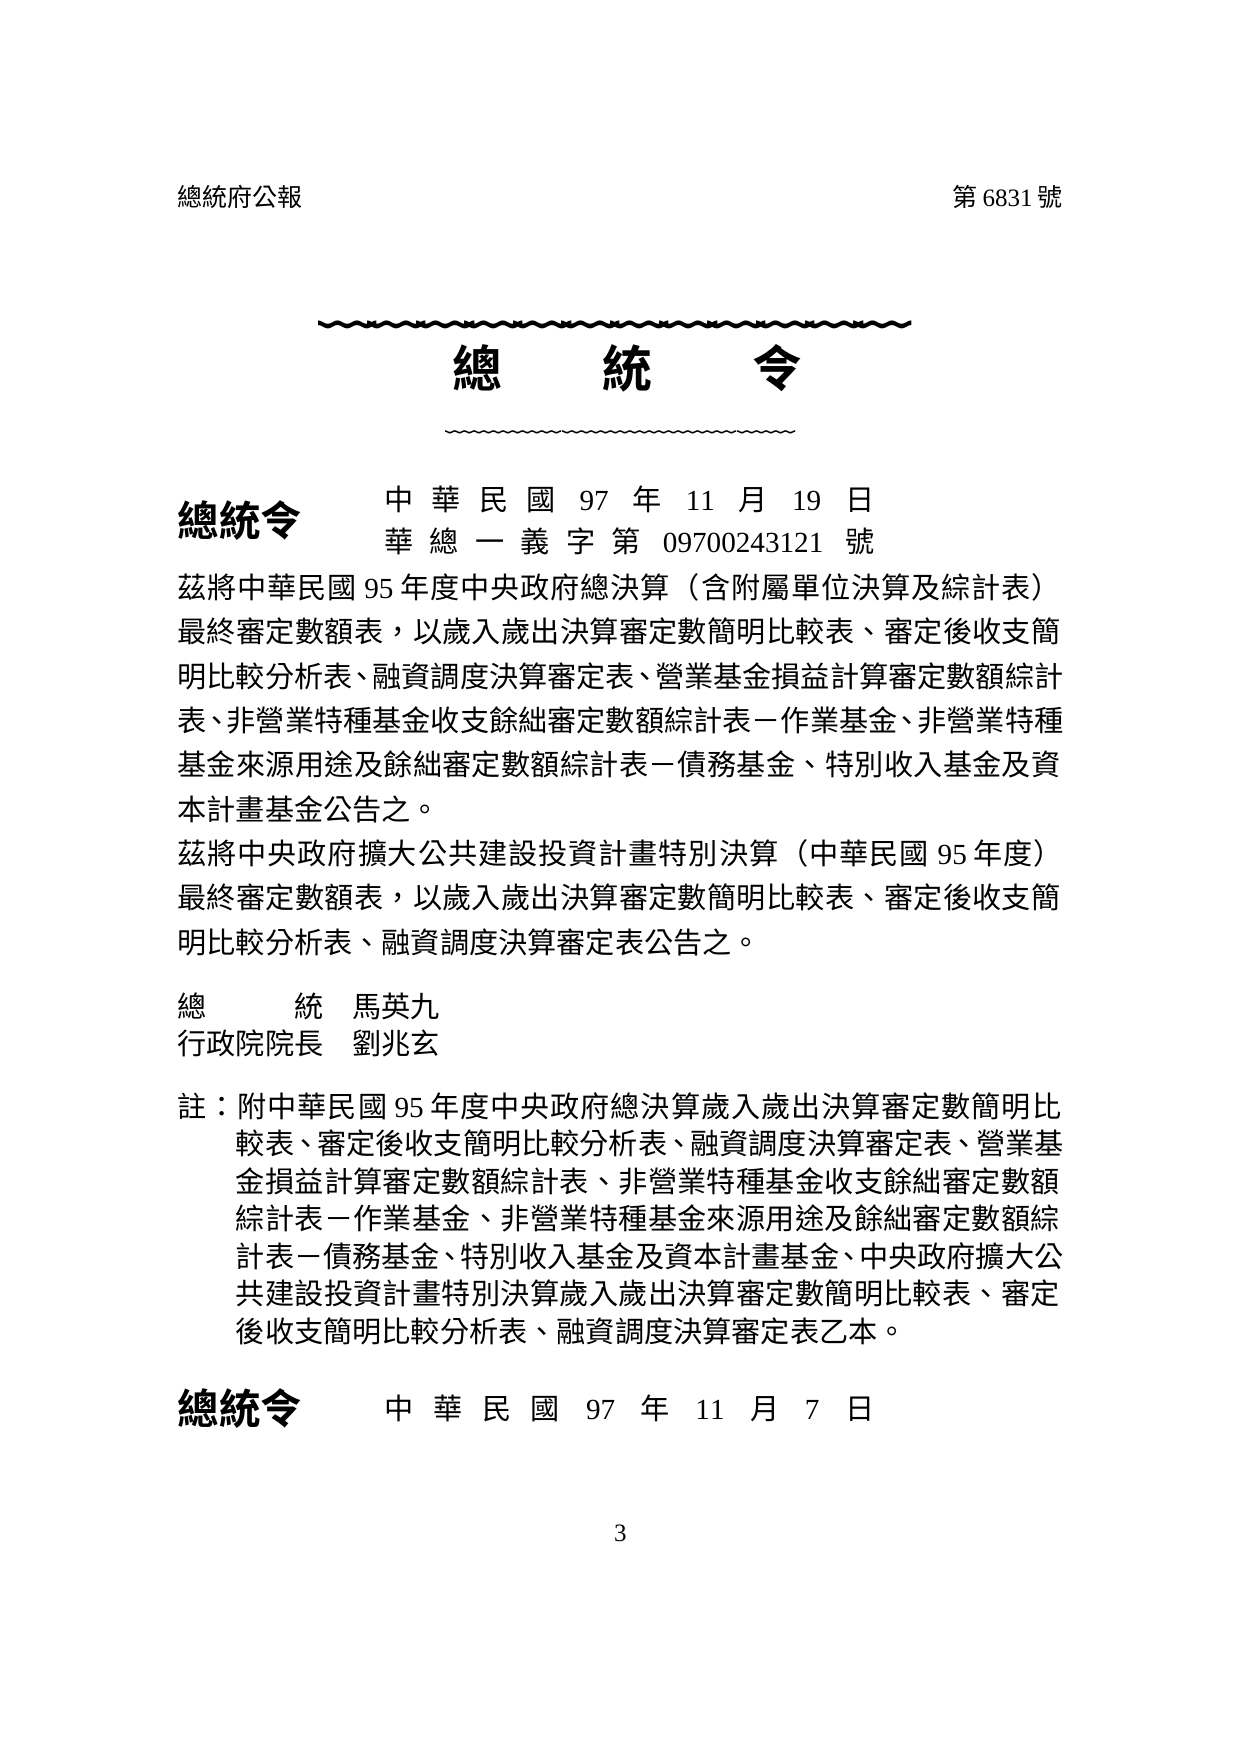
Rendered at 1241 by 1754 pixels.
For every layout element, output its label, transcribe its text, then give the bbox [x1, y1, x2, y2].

table_header 總統令 [174, 1362, 381, 1451]
text 總 統 馬英九 [177, 987, 1063, 1025]
text 茲將中央政府擴大公共建設投資計畫特別決算（中華民國95年度）最終審定數額表，以歲入歲出決算審定數簡明比較表、審定後收支簡明比較分析表、融資調度決算審定表公告之。 [177, 829, 1063, 962]
text 茲將中華民國95年度中央政府總決算（含附屬單位決算及綜計表）最終審定數額表，以歲入歲出決算審定數簡明比較表、審定後收支簡明比較分析表、融資調度決算審定表、營業基金損益計算審定數額綜計表、非營業特種基金收支餘絀審定數額綜計表－作業基金、非營業特種基金來源用途及餘絀審定數額綜計表－債務基金、特別收入基金及資本計畫基金公告之。 [177, 563, 1063, 829]
table_header 總統令 [174, 474, 381, 563]
text 行政院院長 劉兆玄 [177, 1025, 1063, 1062]
text 註：附中華民國95年度中央政府總決算歲入歲出決算審定數簡明比較表、審定後收支簡明比較分析表、融資調度決算審定表、營業基金損益計算審定數額綜計表、非營業特種基金收支餘絀審定數額綜計表－作業基金、非營業特種基金來源用途及餘絀審定數額綜計表－債務基金、特別收入基金及資本計畫基金、中央政府擴大公共建設投資計畫特別決算歲入歲出決算審定數簡明比較表、審定後收支簡明比較分析表、融資調度決算審定表乙本。 [177, 1087, 1063, 1350]
table_header 中華民國97年11月19日 華總一義字第09700243121號 [381, 474, 877, 563]
table_header 中華民國97年11月7日 [381, 1362, 877, 1451]
text ﹏﹏﹏﹏﹏﹏﹏﹏﹏﹏﹏﹏ [177, 303, 1063, 328]
text ﹏﹏﹏﹏﹏﹏﹏﹏﹏﹏﹏﹏ [177, 412, 1063, 437]
text 總 統 令 [192, 341, 1063, 399]
